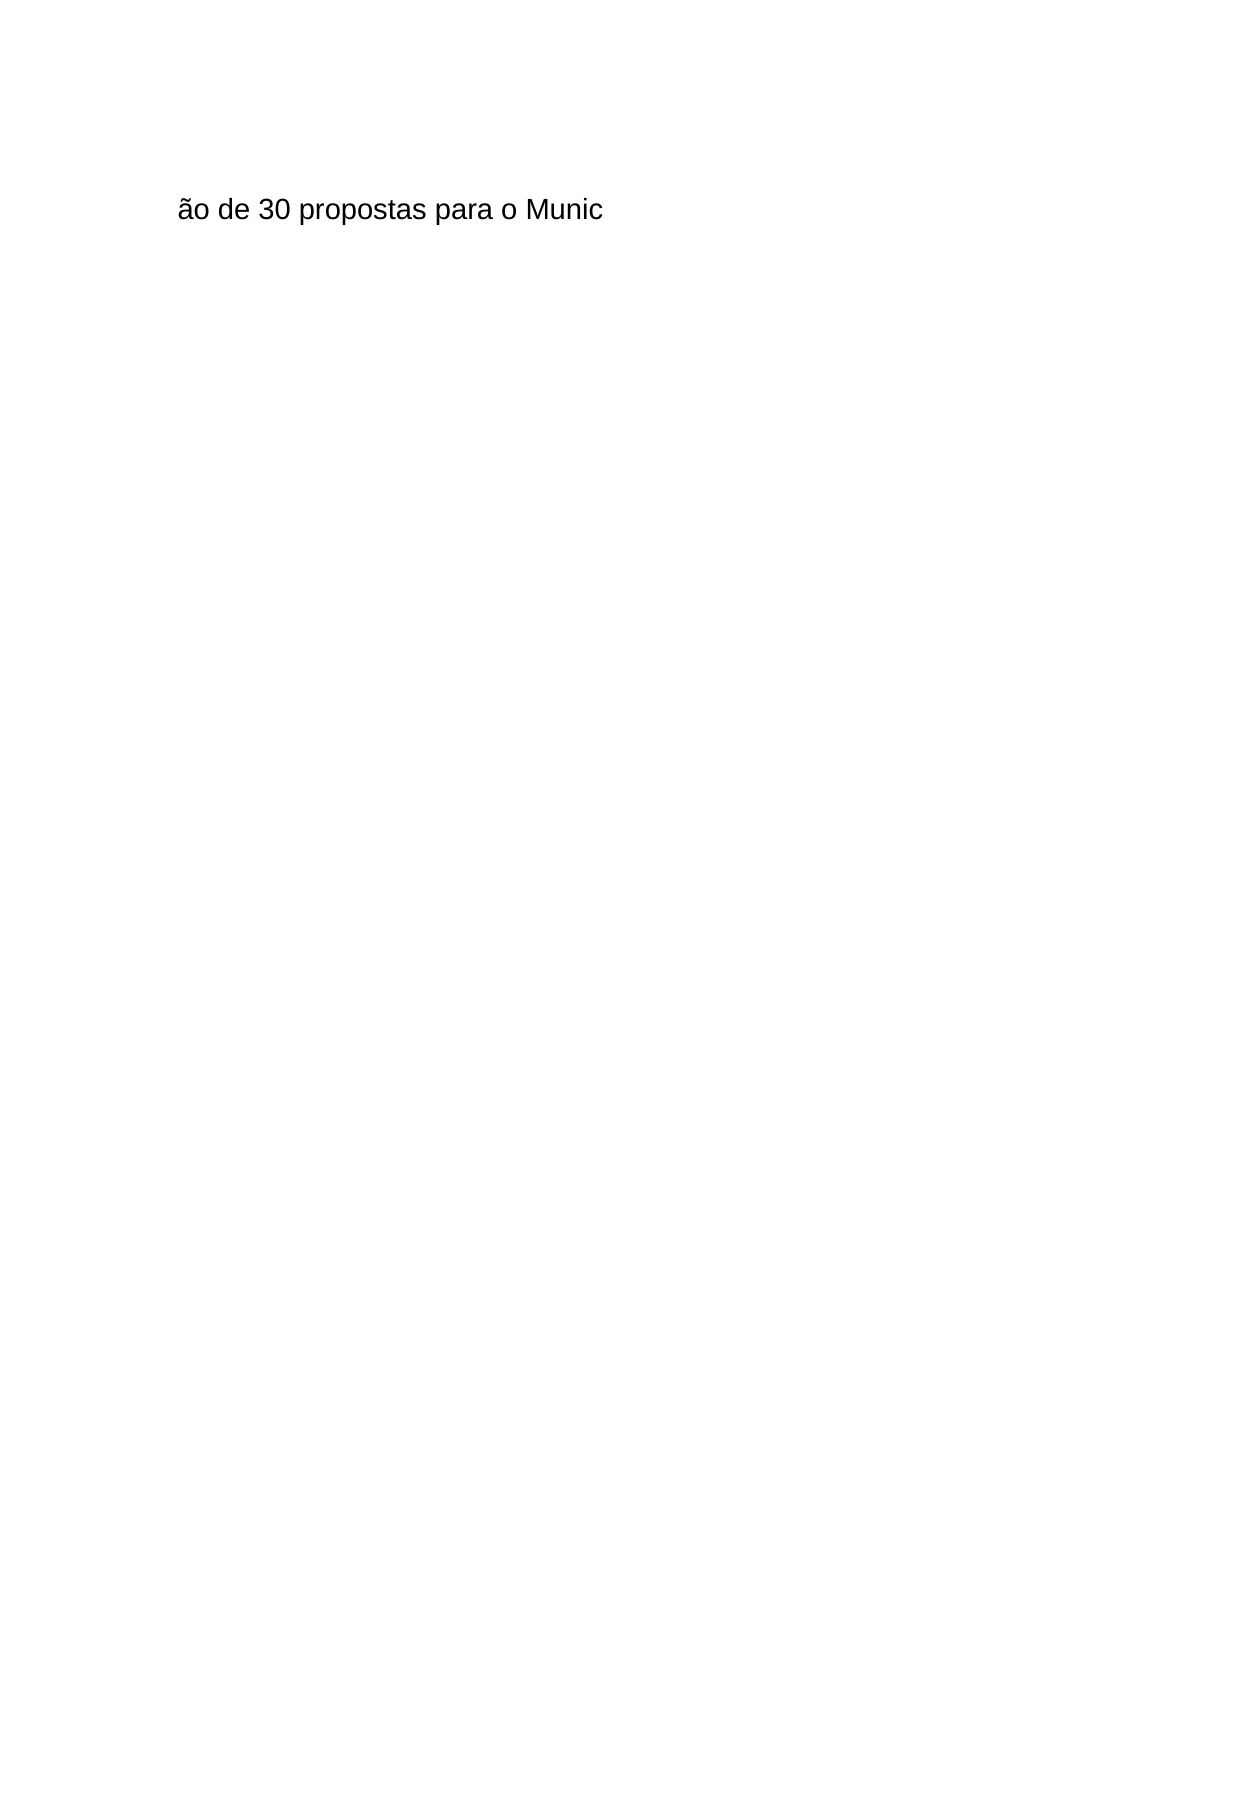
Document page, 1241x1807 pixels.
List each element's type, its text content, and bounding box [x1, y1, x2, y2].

text ão de 30 propostas para o Munic [177, 192, 1071, 226]
